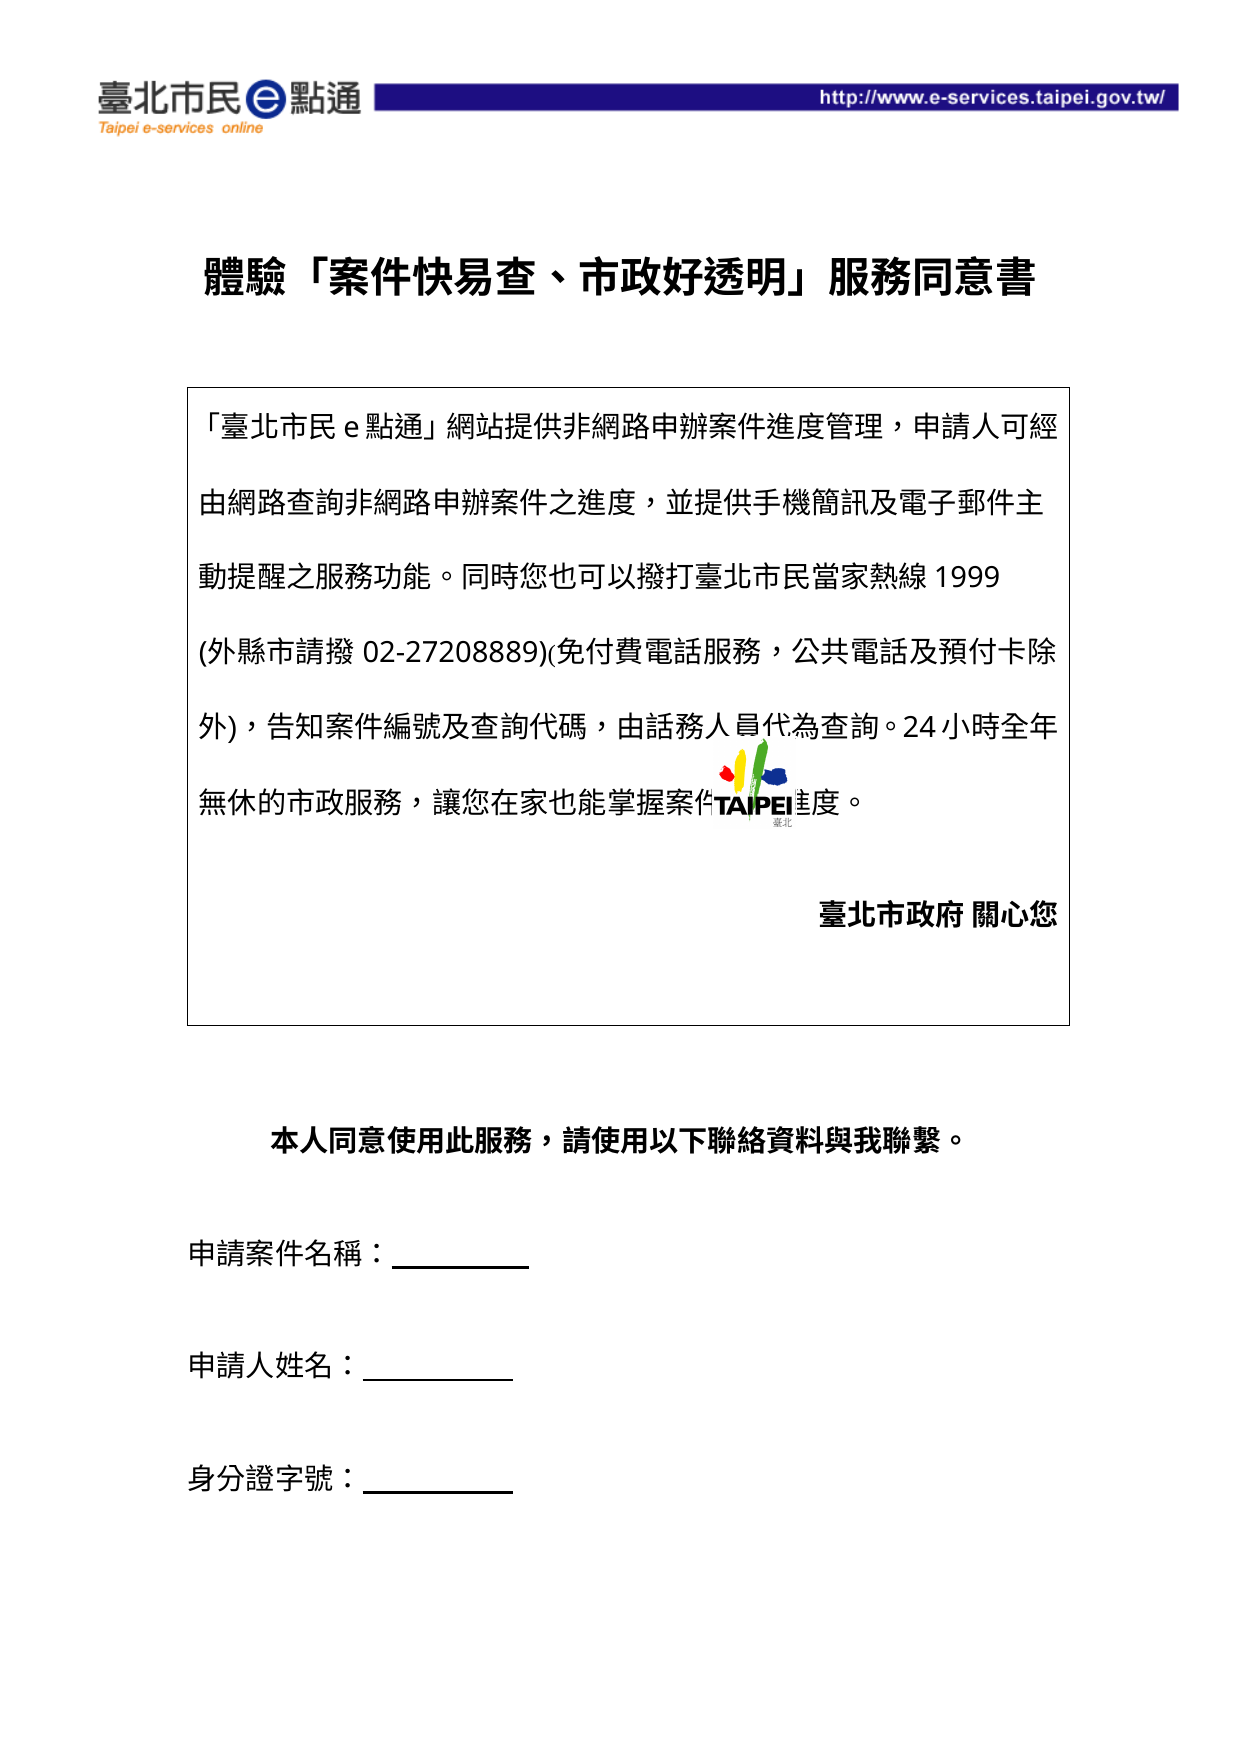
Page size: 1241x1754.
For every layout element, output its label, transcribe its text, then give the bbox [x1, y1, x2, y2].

text 本人同意使用此服務，請使用以下聯絡資料與我聯繫。 [187, 1101, 1053, 1176]
text 體驗「案件快易查、市政好透明」服務同意書 [187, 237, 1053, 312]
picture [713, 737, 796, 829]
text 申請案件名稱： [187, 1214, 1053, 1289]
table_header 「臺北市民e點通」網站提供非網路申辦案件進度管理，申請人可經由網路查詢非網路申辦案件之進度，並提供手機簡訊及電子郵件主動提醒之服務功能。同時您也可以撥打臺北市民當家熱線1999 (外縣市請撥 02-27208889)(免付費電話服務，公共電話及預付卡除外)，告知案件編號及查詢代碼，由話務人員代為查詢。24小時全年無休的市政服務，讓您在家也能掌握案件申辦進度。 臺北市政府 關心您 [188, 388, 1069, 1025]
text 身分證字號： [187, 1439, 1053, 1514]
text 申請人姓名： [187, 1326, 1053, 1401]
picture [95, 76, 1180, 137]
